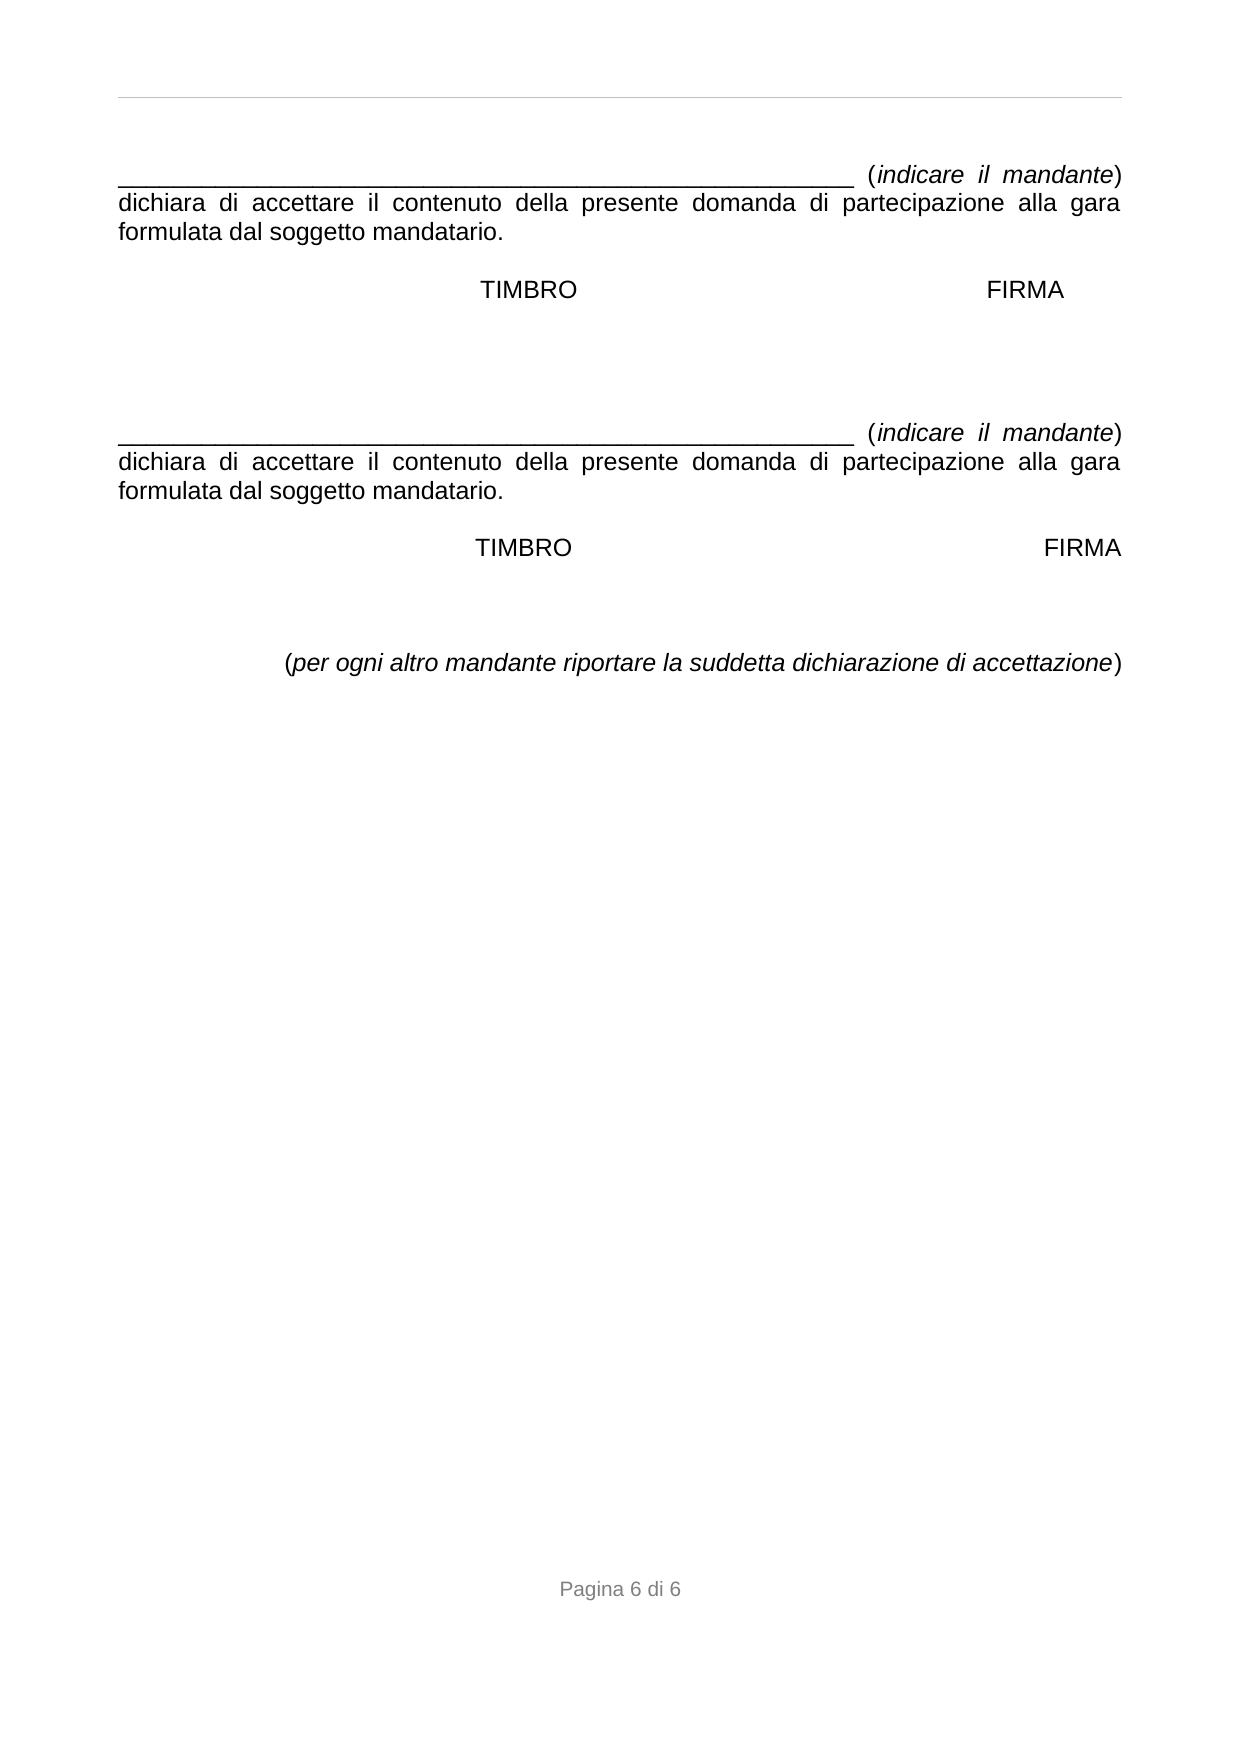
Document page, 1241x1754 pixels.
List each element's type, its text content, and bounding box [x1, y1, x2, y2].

text _____________________________________________________ (indicare il mandante) dichiara di accettare il contenuto della presente domanda di partecipazione alla gara formulata dal soggetto mandatario. [118, 159, 1122, 246]
text (per ogni altro mandante riportare la suddetta dichiarazione di accettazione) [118, 648, 1122, 677]
text _____________________________________________________ (indicare il mandante) dichiara di accettare il contenuto della presente domanda di partecipazione alla gara formulata dal soggetto mandatario. [118, 418, 1122, 504]
text TIMBRO FIRMA [118, 274, 1122, 303]
text TIMBRO FIRMA [118, 533, 1122, 562]
